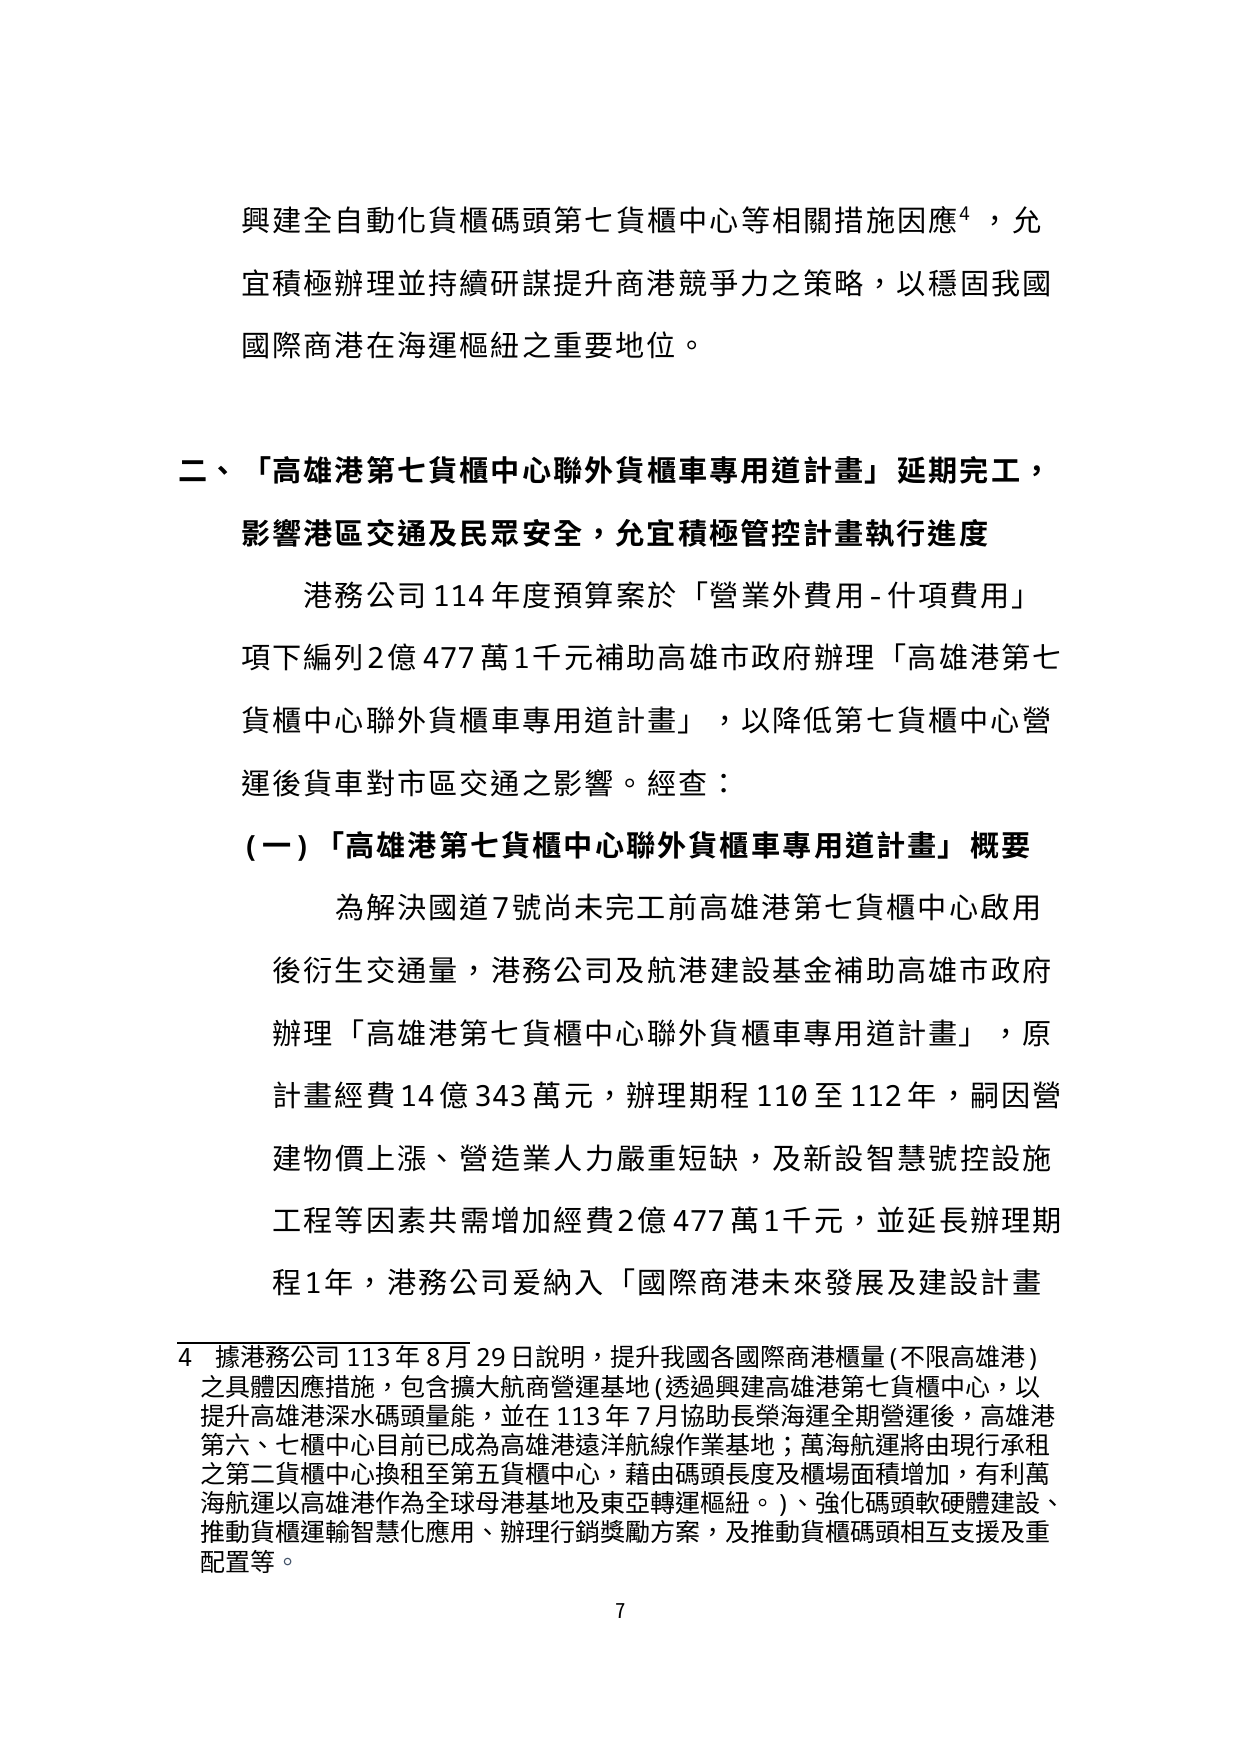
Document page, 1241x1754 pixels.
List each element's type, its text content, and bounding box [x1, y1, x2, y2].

text 二、「高雄港第七貨櫃中心聯外貨櫃車專用道計畫」延期完工，影響港區交通及民眾安全，允宜積極管控計畫執行進度 [177, 427, 1063, 552]
text 興建全自動化貨櫃碼頭第七貨櫃中心等相關措施因應，允宜積極辦理並持續研謀提升商港競爭力之策略，以穩固我國國際商港在海運樞紐之重要地位。 [236, 177, 1063, 365]
text (一)「高雄港第七貨櫃中心聯外貨櫃車專用道計畫」概要 [236, 802, 1063, 865]
text 為解決國道7號尚未完工前高雄港第七貨櫃中心啟用後衍生交通量，港務公司及航港建設基金補助高雄市政府辦理「高雄港第七貨櫃中心聯外貨櫃車專用道計畫」，原計畫經費14億343萬元，辦理期程110至112年，嗣因營建物價上漲、營造業人力嚴重短缺，及新設智慧號控設施工程等因素共需增加經費2億477萬1千元，並延長辦理期程1年，港務公司爰納入「國際商港未來發展及建設計畫(111~115 年)第2次修正計畫書」並函報交通部，截至113年11月4日止，於行政院審核中，倘修正計畫核定後，總經費增加為19億1,638萬2千元，辦理期程變更為110至114年，其中港務公司負擔14億8 ,718萬2千元，航港建設基金負擔4億2,920萬元 (詳表1)。 [266, 865, 1063, 1302]
text 港務公司114年度預算案於「營業外費用-什項費用」項下編列2億477萬1千元補助高雄市政府辦理「高雄港第七貨櫃中心聯外貨櫃車專用道計畫」，以降低第七貨櫃中心營運後貨車對市區交通之影響。經查： [236, 552, 1063, 802]
text 據港務公司113年8月29日說明，提升我國各國際商港櫃量(不限高雄港)之具體因應措施，包含擴大航商營運基地(透過興建高雄港第七貨櫃中心，以提升高雄港深水碼頭量能，並在113年7月協助長榮海運全期營運後，高雄港第六、七櫃中心目前已成為高雄港遠洋航線作業基地；萬海航運將由現行承租之第二貨櫃中心換租至第五貨櫃中心，藉由碼頭長度及櫃場面積增加，有利萬海航運以高雄港作為全球母港基地及東亞轉運樞紐。)、強化碼頭軟硬體建設、推動貨櫃運輸智慧化應用、辦理行銷獎勵方案，及推動貨櫃碼頭相互支援及重配置等。 [177, 1343, 1063, 1577]
